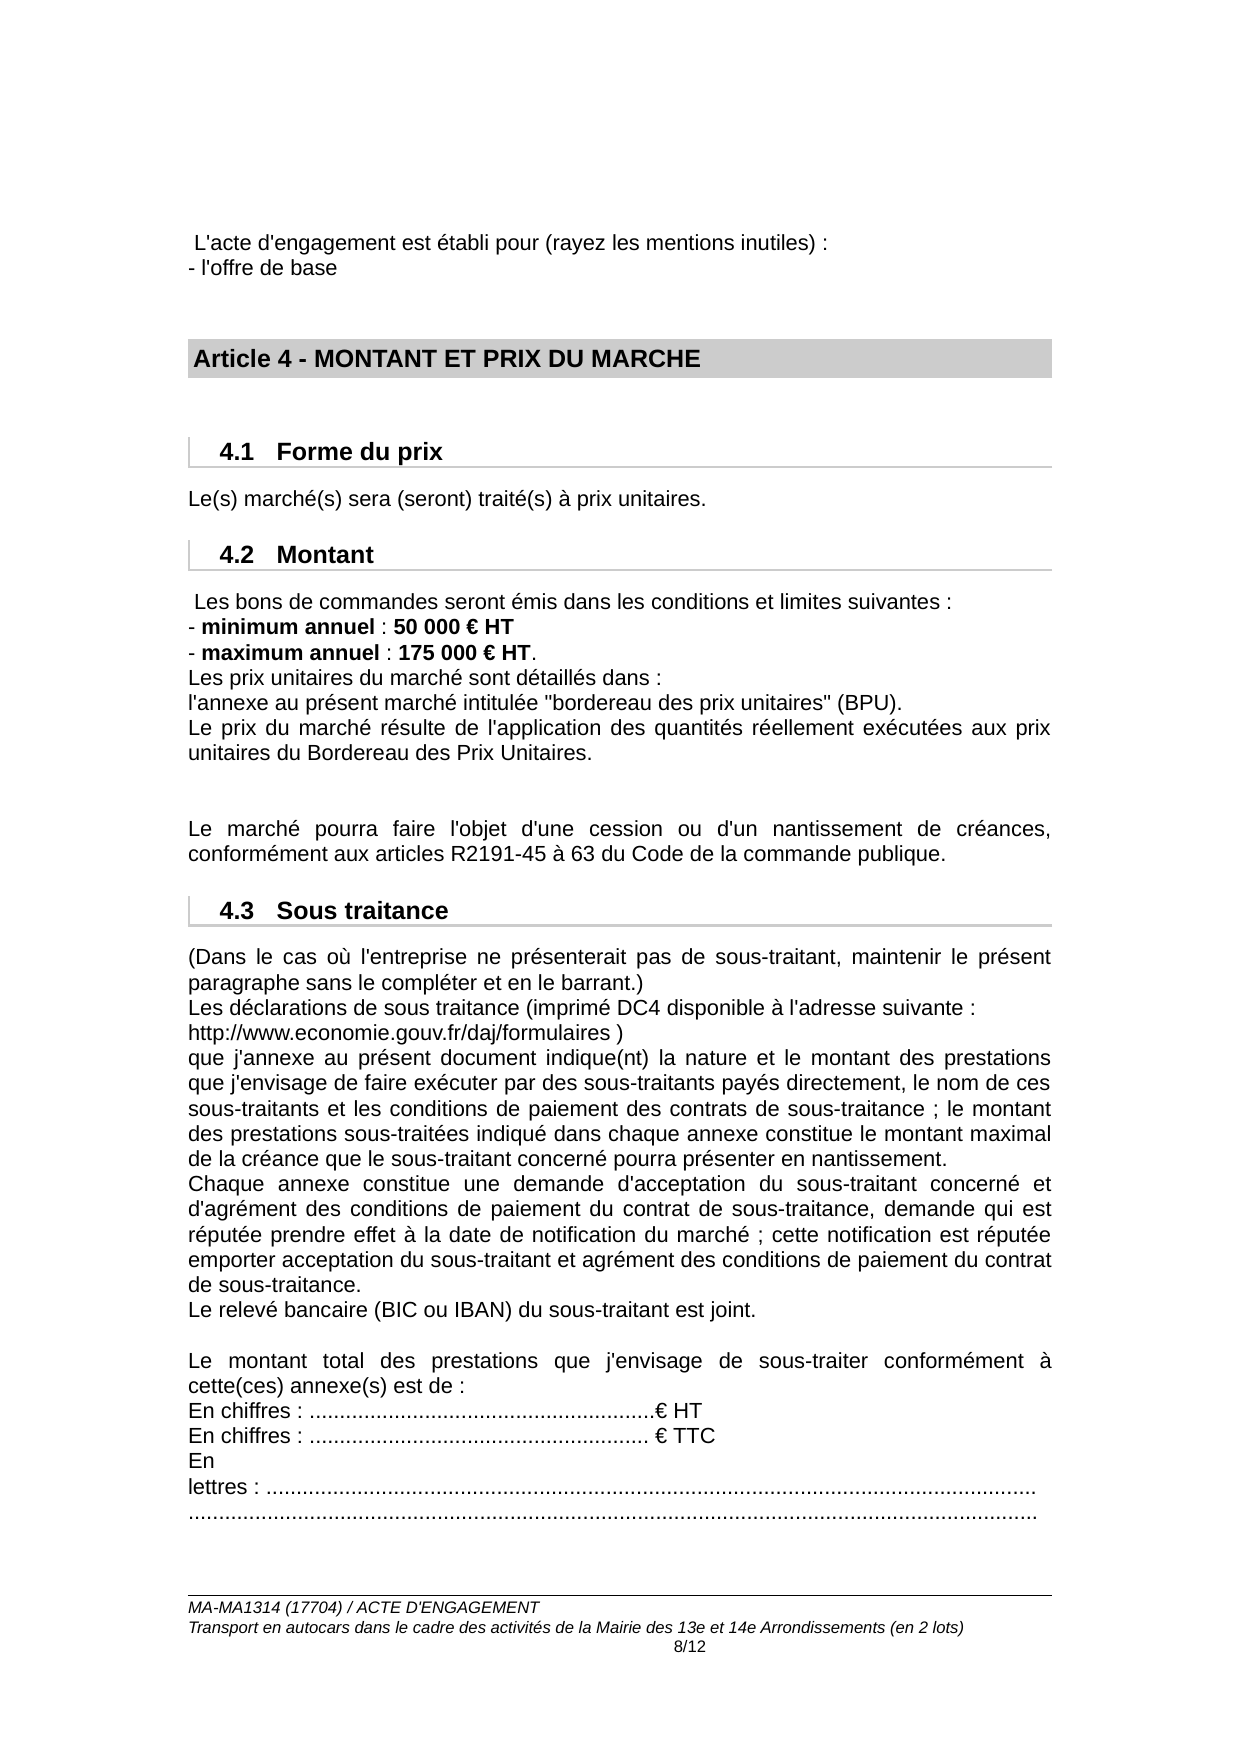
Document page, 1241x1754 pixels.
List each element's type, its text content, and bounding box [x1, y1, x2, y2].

text Le relevé bancaire (BIC ou IBAN) du sous-traitant est joint. [188, 1297, 1052, 1322]
subtitle Forme du prix [190, 437, 1052, 466]
text En chiffres : .........................................................€ HT [188, 1398, 1052, 1423]
text - maximum annuel : 175 000 € HT. [188, 639, 1052, 664]
text Le(s) marché(s) sera (seront) traité(s) à prix unitaires. [188, 486, 1052, 511]
text L'acte d'engagement est établi pour (rayez les mentions inutiles) : [188, 230, 1052, 255]
subtitle MONTANT ET PRIX DU MARCHE [190, 342, 1050, 376]
text En lettres : ............................................................................................................................... [188, 1448, 1052, 1499]
text http://www.economie.gouv.fr/daj/formulaires ) [188, 1020, 1052, 1045]
text Le marché pourra faire l'objet d'une cession ou d'un nantissement de créances, conformément aux articles R2191-45 à 63 du Code de la commande publique. [188, 816, 1052, 866]
text que j'annexe au présent document indique(nt) la nature et le montant des prestations que j'envisage de faire exécuter par des sous-traitants payés directement, le nom de ces sous-traitants et les conditions de paiement des contrats de sous-traitance ; le montant des prestations sous-traitées indiqué dans chaque annexe constitue le montant maximal de la créance que le sous-traitant concerné pourra présenter en nantissement. [188, 1045, 1052, 1171]
text Le montant total des prestations que j'envisage de sous-traiter conformément à cette(ces) annexe(s) est de : [188, 1348, 1052, 1398]
text Les bons de commandes seront émis dans les conditions et limites suivantes : [188, 589, 1052, 614]
text - l'offre de base [188, 255, 1052, 280]
text l'annexe au présent marché intitulée "bordereau des prix unitaires" (BPU). [188, 690, 1052, 715]
text Les déclarations de sous traitance (imprimé DC4 disponible à l'adresse suivante : [188, 995, 1052, 1020]
subtitle Montant [190, 540, 1052, 569]
text Le prix du marché résulte de l'application des quantités réellement exécutées aux prix unitaires du Bordereau des Prix Unitaires. [188, 715, 1052, 765]
text ............................................................................................................................................ [188, 1499, 1052, 1524]
text - minimum annuel : 50 000 € HT [188, 614, 1052, 639]
subtitle Sous traitance [190, 896, 1052, 924]
text En chiffres : ........................................................ € TTC [188, 1423, 1052, 1448]
text Chaque annexe constitue une demande d'acceptation du sous-traitant concerné et d'agrément des conditions de paiement du contrat de sous-traitance, demande qui est réputée prendre effet à la date de notification du marché ; cette notification est réputée emporter acceptation du sous-traitant et agrément des conditions de paiement du contrat de sous-traitance. [188, 1171, 1052, 1297]
text (Dans le cas où l'entreprise ne présenterait pas de sous-traitant, maintenir le présent paragraphe sans le compléter et en le barrant.) [188, 944, 1052, 995]
text Les prix unitaires du marché sont détaillés dans : [188, 664, 1052, 690]
